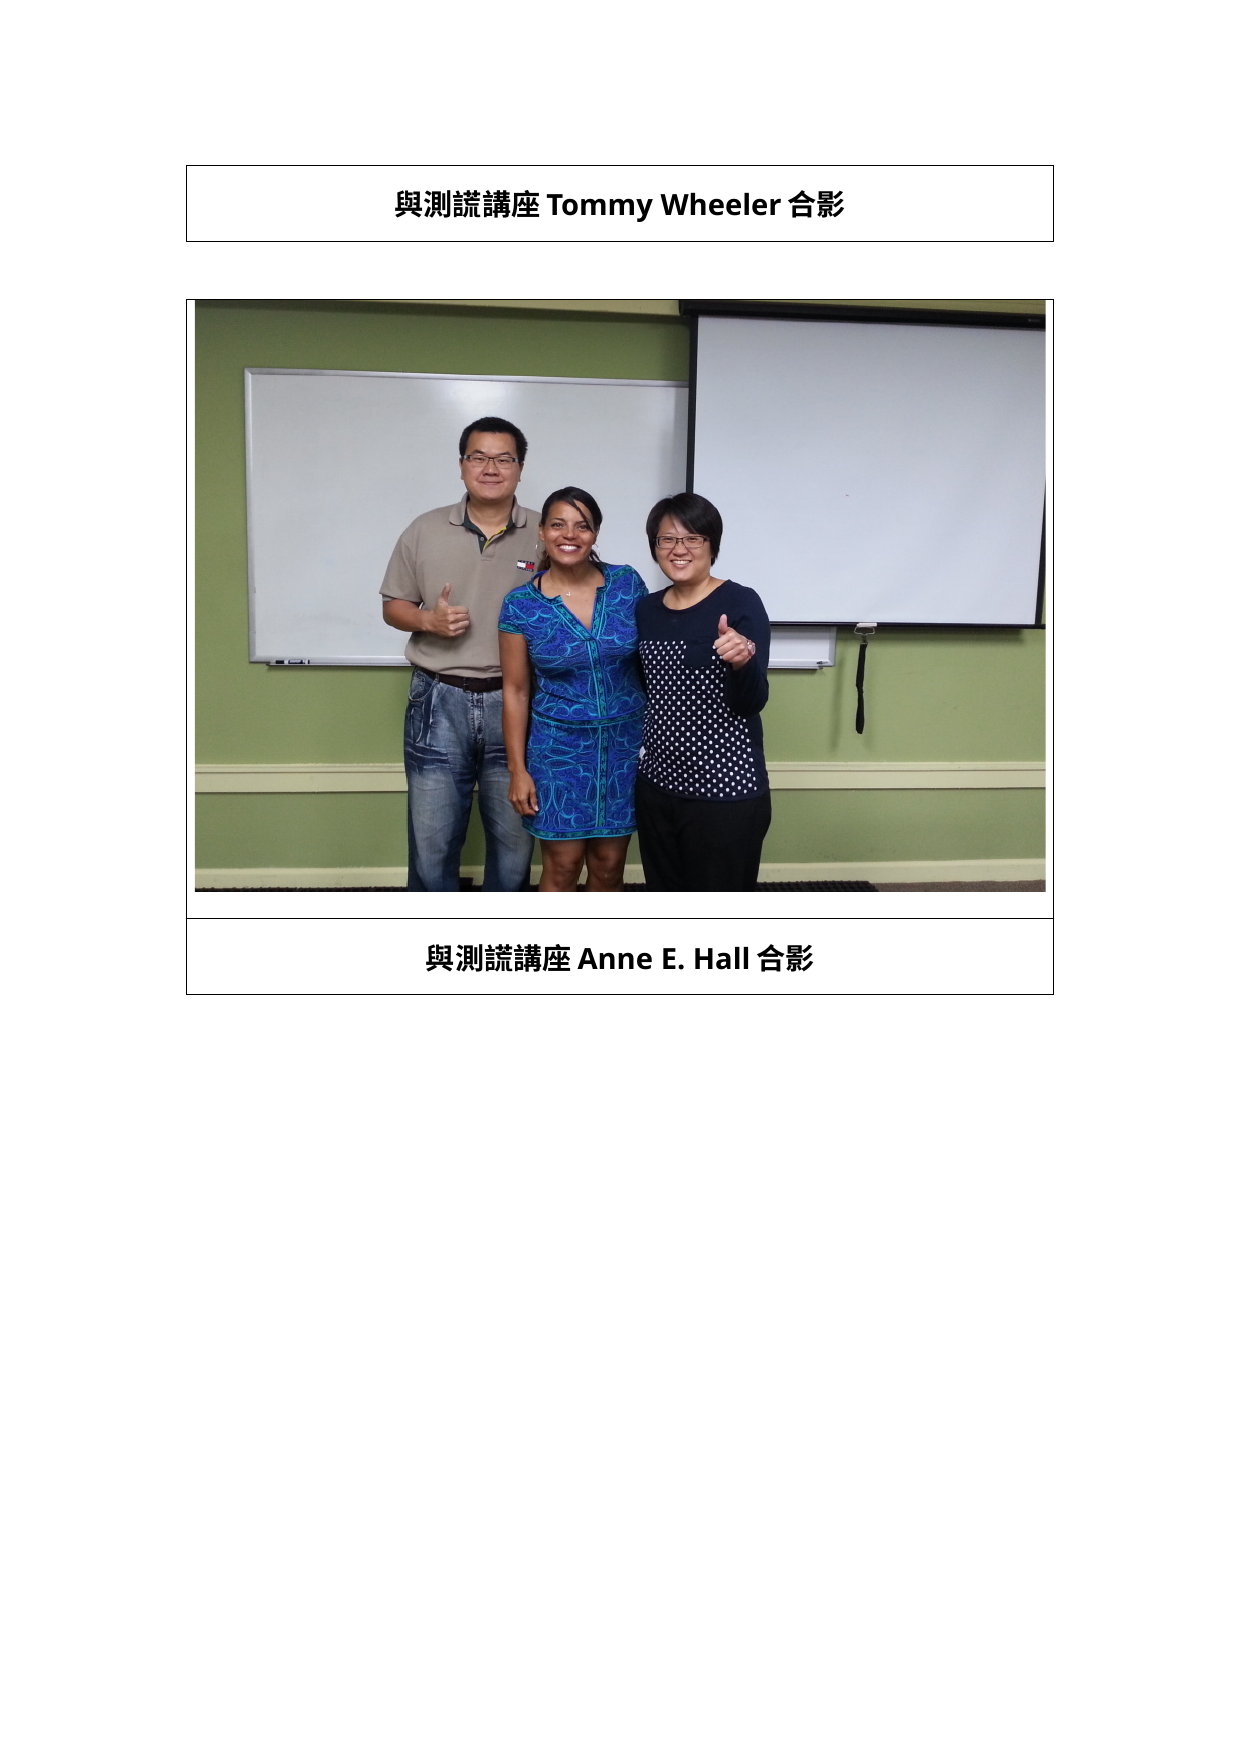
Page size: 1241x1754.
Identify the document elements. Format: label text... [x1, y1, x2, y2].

picture [194, 300, 1046, 892]
table_cell 與測謊講座Tommy Wheeler合影 [187, 166, 1053, 241]
table_cell 與測謊講座Anne E. Hall合影 [187, 919, 1053, 994]
table_header [187, 300, 1053, 918]
